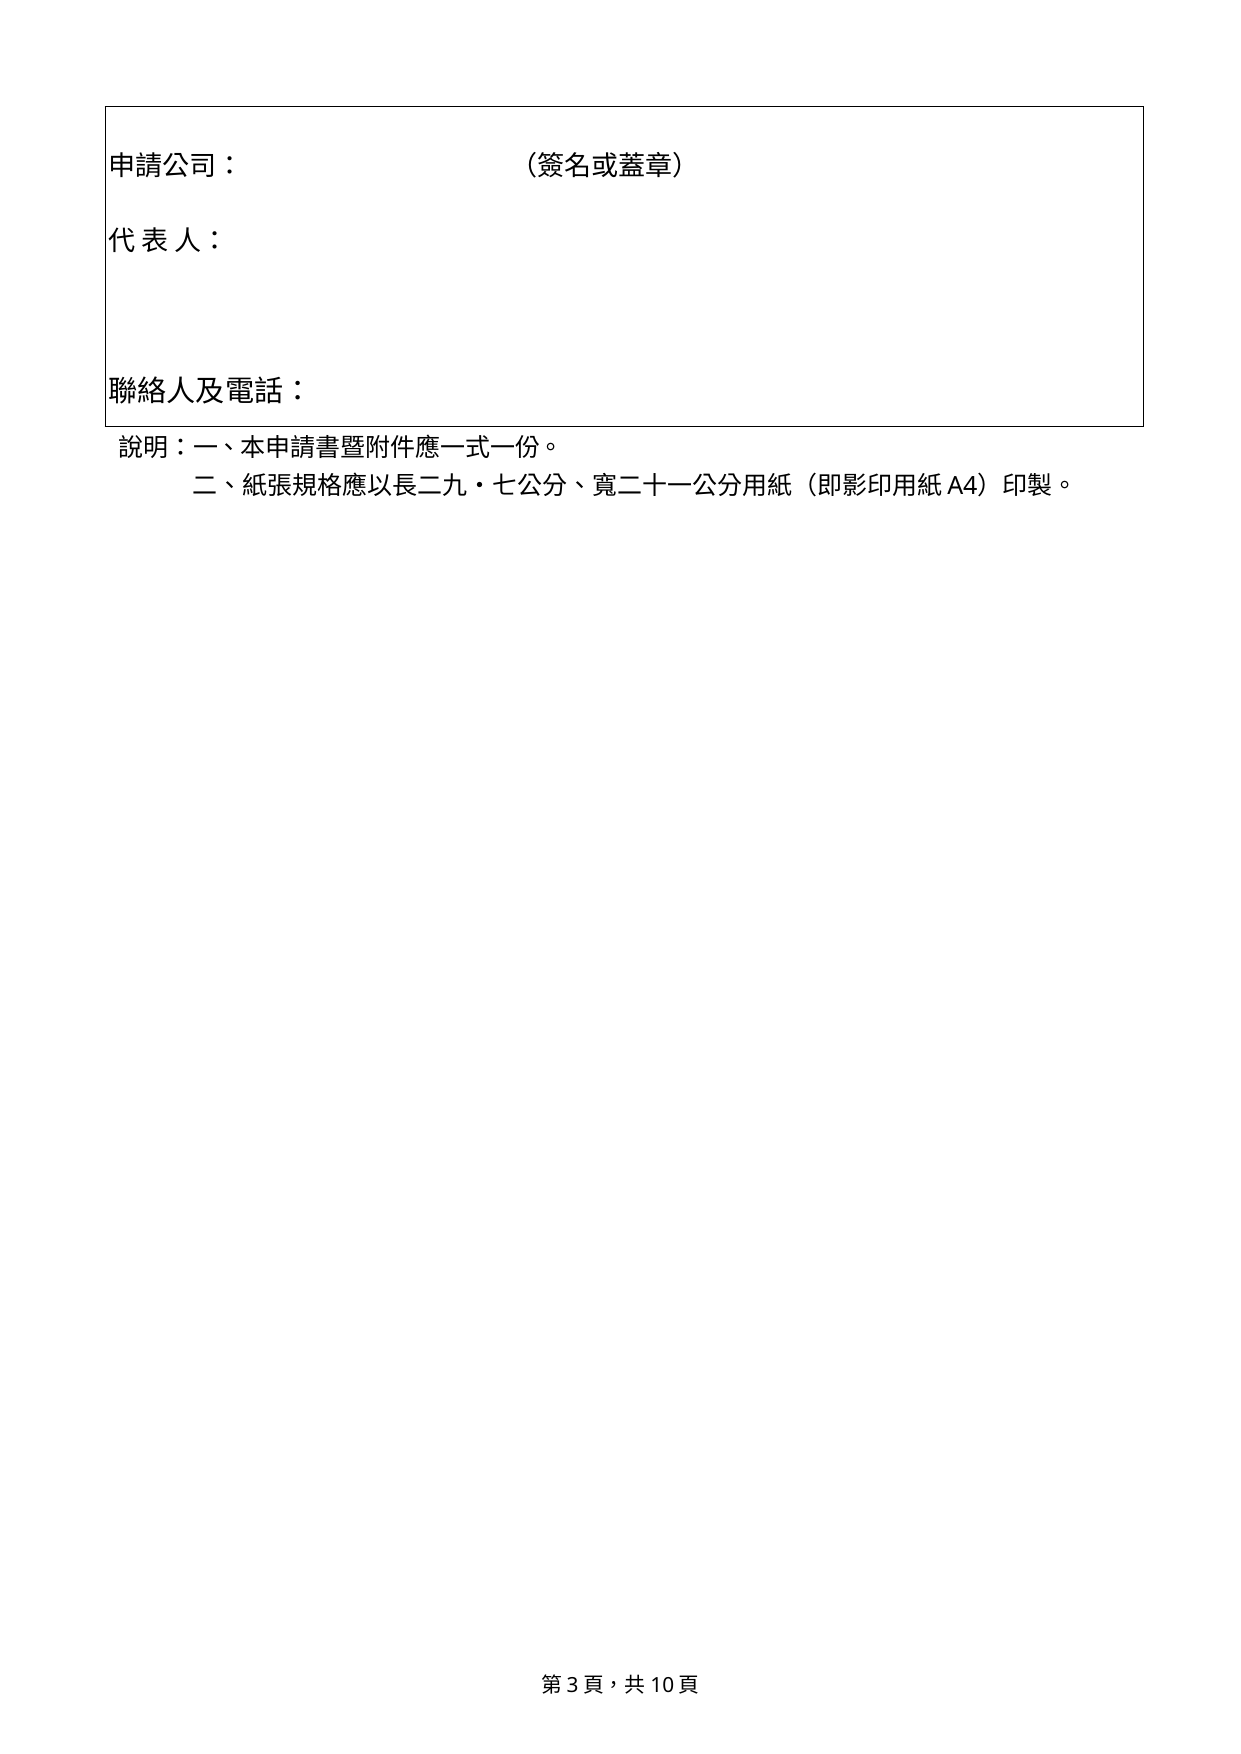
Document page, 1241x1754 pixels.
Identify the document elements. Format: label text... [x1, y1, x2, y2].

table_cell 申請公司： （簽名或蓋章） 代 表 人： 聯絡人及電話： [106, 107, 1143, 426]
text 二、紙張規格應以長二九‧七公分、寬二十一公分用紙（即影印用紙A4）印製。 [192, 464, 1122, 502]
text 說明：一、本申請書暨附件應一式一份。 [118, 427, 1122, 464]
